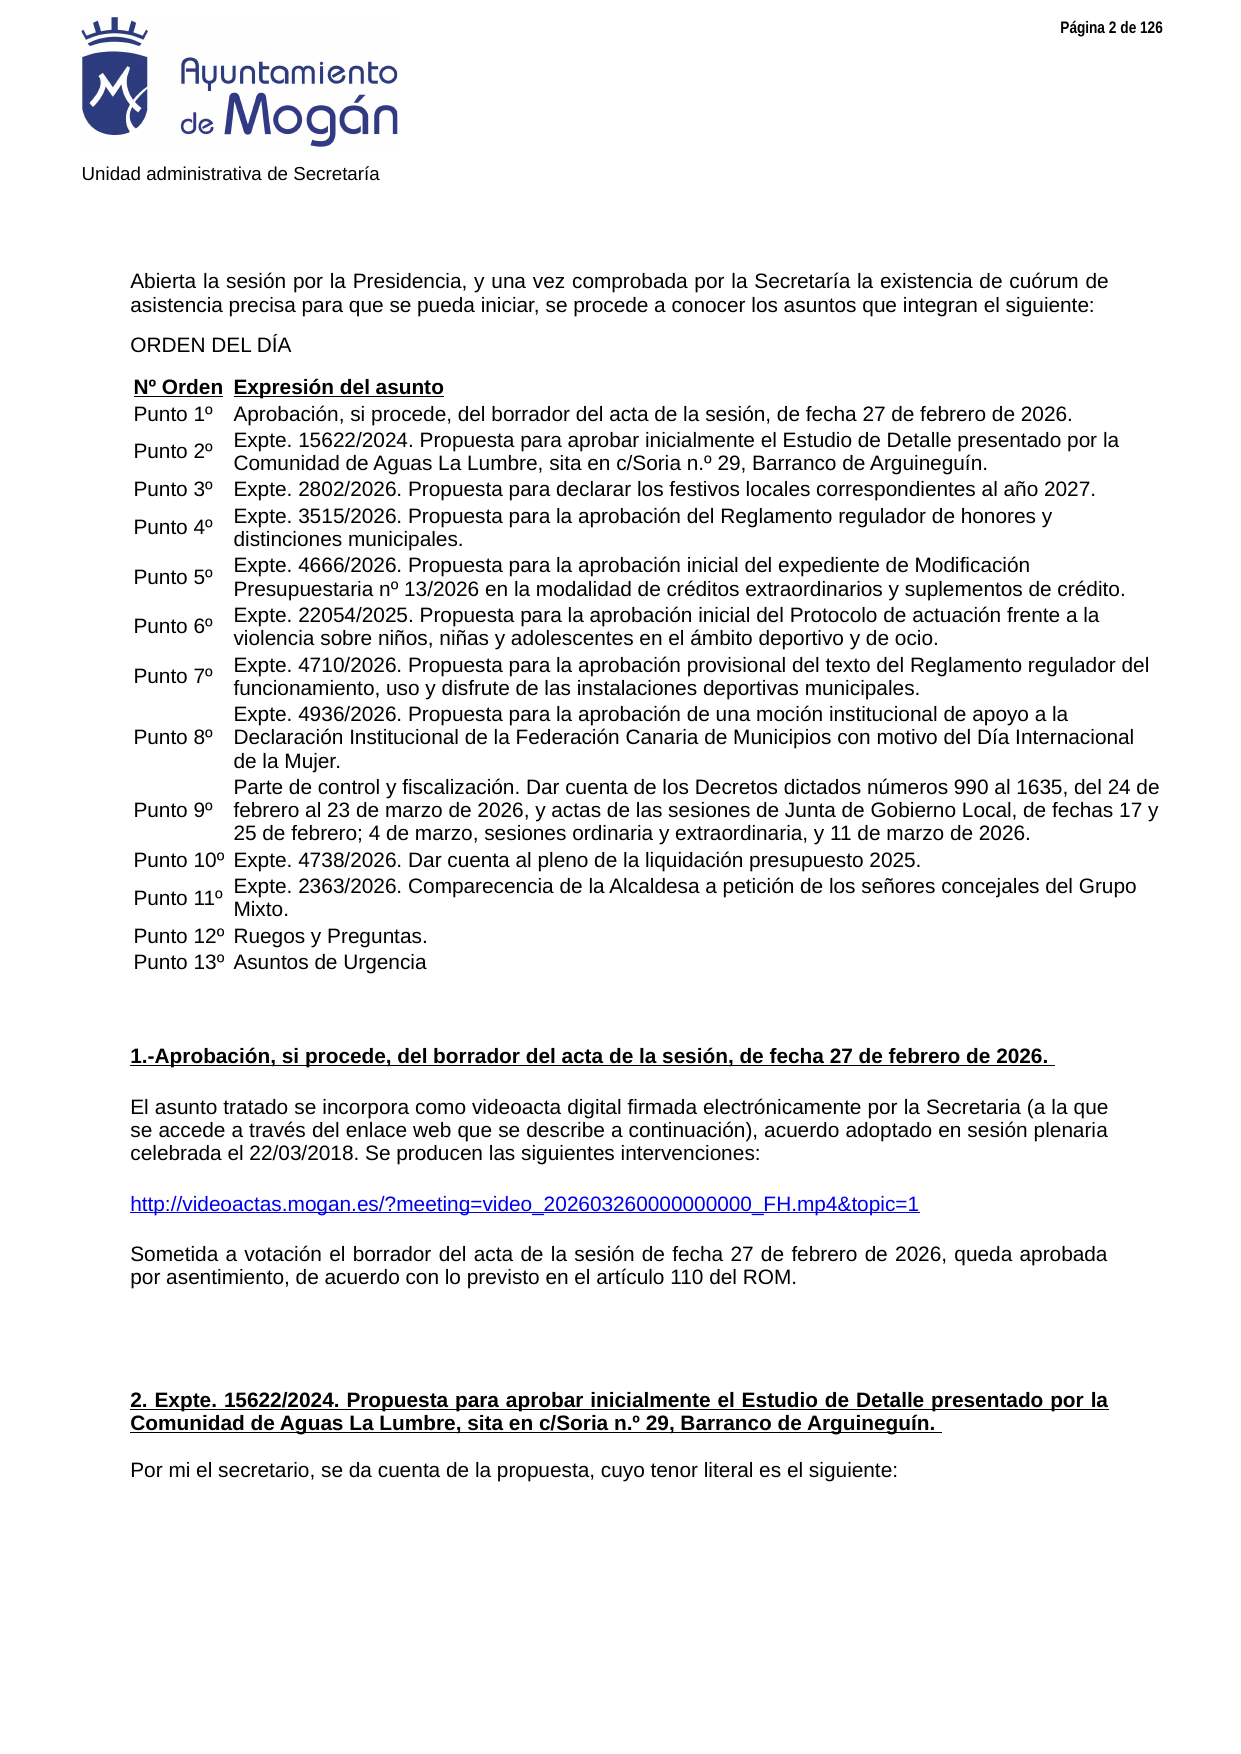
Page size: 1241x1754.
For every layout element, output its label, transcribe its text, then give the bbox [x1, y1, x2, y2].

table_cell Expte. 4666/2026. Propuesta para la aprobación inicial del expediente de Modificación Presupuestaria nº 13/2026 en la modalidad de créditos extraordinarios y suplementos de crédito. [232, 553, 1164, 602]
table_cell Expte. 4738/2026. Dar cuenta al pleno de la liquidación presupuesto 2025. [232, 847, 1164, 873]
text ORDEN DEL DÍA [130, 334, 1110, 357]
table_cell Punto 1º [132, 401, 232, 427]
table_cell Expte. 15622/2024. Propuesta para aprobar inicialmente el Estudio de Detalle presentado por la Comunidad de Aguas La Lumbre, sita en c/Soria n.º 29, Barranco de Arguineguín. [232, 427, 1164, 476]
table_cell Punto 5º [132, 553, 232, 602]
table_cell Punto 12º [132, 923, 232, 949]
table_cell Punto 6º [132, 602, 232, 652]
table_cell Expte. 4936/2026. Propuesta para la aprobación de una moción institucional de apoyo a la Declaración Institucional de la Federación Canaria de Municipios con motivo del Día Internacional de la Mujer. [232, 701, 1164, 774]
table_header Expresión del asunto [232, 374, 1164, 401]
text 1.-Aprobación, si procede, del borrador del acta de la sesión, de fecha 27 de febrero de 2026. [130, 1045, 1110, 1068]
table_cell Expte. 2363/2026. Comparecencia de la Alcaldesa a petición de los señores concejales del Grupo Mixto. [232, 873, 1164, 923]
table_cell Punto 3º [132, 476, 232, 503]
picture [81, 17, 398, 153]
table_cell Punto 10º [132, 847, 232, 873]
table_cell Punto 7º [132, 652, 232, 701]
table_cell Parte de control y fiscalización. Dar cuenta de los Decretos dictados números 990 al 1635, del 24 de febrero al 23 de marzo de 2026, y actas de las sesiones de Junta de Gobierno Local, de fechas 17 y 25 de febrero; 4 de marzo, sesiones ordinaria y extraordinaria, y 11 de marzo de 2026. [232, 774, 1164, 847]
table_cell Punto 9º [132, 774, 232, 847]
table_cell Punto 8º [132, 701, 232, 774]
text Por mi el secretario, se da cuenta de la propuesta, cuyo tenor literal es el siguiente: [130, 1458, 1110, 1482]
table_header Nº Orden [132, 374, 232, 401]
text Abierta la sesión por la Presidencia, y una vez comprobada por la Secretaría la existencia de cuórum de asistencia precisa para que se pueda iniciar, se procede a conocer los asuntos que integran el siguiente: [130, 270, 1110, 317]
text http://videoactas.mogan.es/?meeting=video_202603260000000000_FH.mp4&topic=1 [130, 1192, 1110, 1215]
table_cell Asuntos de Urgencia [232, 949, 1164, 975]
table_cell Punto 13º [132, 949, 232, 975]
table_cell Punto 2º [132, 427, 232, 476]
text 2. Expte. 15622/2024. Propuesta para aprobar inicialmente el Estudio de Detalle presentado por la Comunidad de Aguas La Lumbre, sita en c/Soria n.º 29, Barranco de Arguineguín. [130, 1388, 1110, 1435]
table_cell Ruegos y Preguntas. [232, 923, 1164, 949]
table_cell Expte. 4710/2026. Propuesta para la aprobación provisional del texto del Reglamento regulador del funcionamiento, uso y disfrute de las instalaciones deportivas municipales. [232, 652, 1164, 701]
text Sometida a votación el borrador del acta de la sesión de fecha 27 de febrero de 2026, queda aprobada por asentimiento, de acuerdo con lo previsto en el artículo 110 del ROM. [130, 1242, 1110, 1289]
table_cell Expte. 2802/2026. Propuesta para declarar los festivos locales correspondientes al año 2027. [232, 476, 1164, 503]
table_cell Punto 11º [132, 873, 232, 923]
table_cell Punto 4º [132, 503, 232, 552]
table_cell Expte. 22054/2025. Propuesta para la aprobación inicial del Protocolo de actuación frente a la violencia sobre niños, niñas y adolescentes en el ámbito deportivo y de ocio. [232, 602, 1164, 652]
text El asunto tratado se incorpora como videoacta digital firmada electrónicamente por la Secretaria (a la que se accede a través del enlace web que se describe a continuación), acuerdo adoptado en sesión plenaria celebrada el 22/03/2018. Se producen las siguientes intervenciones: [130, 1095, 1110, 1165]
table_cell Aprobación, si procede, del borrador del acta de la sesión, de fecha 27 de febrero de 2026. [232, 401, 1164, 427]
table_cell Expte. 3515/2026. Propuesta para la aprobación del Reglamento regulador de honores y distinciones municipales. [232, 503, 1164, 552]
